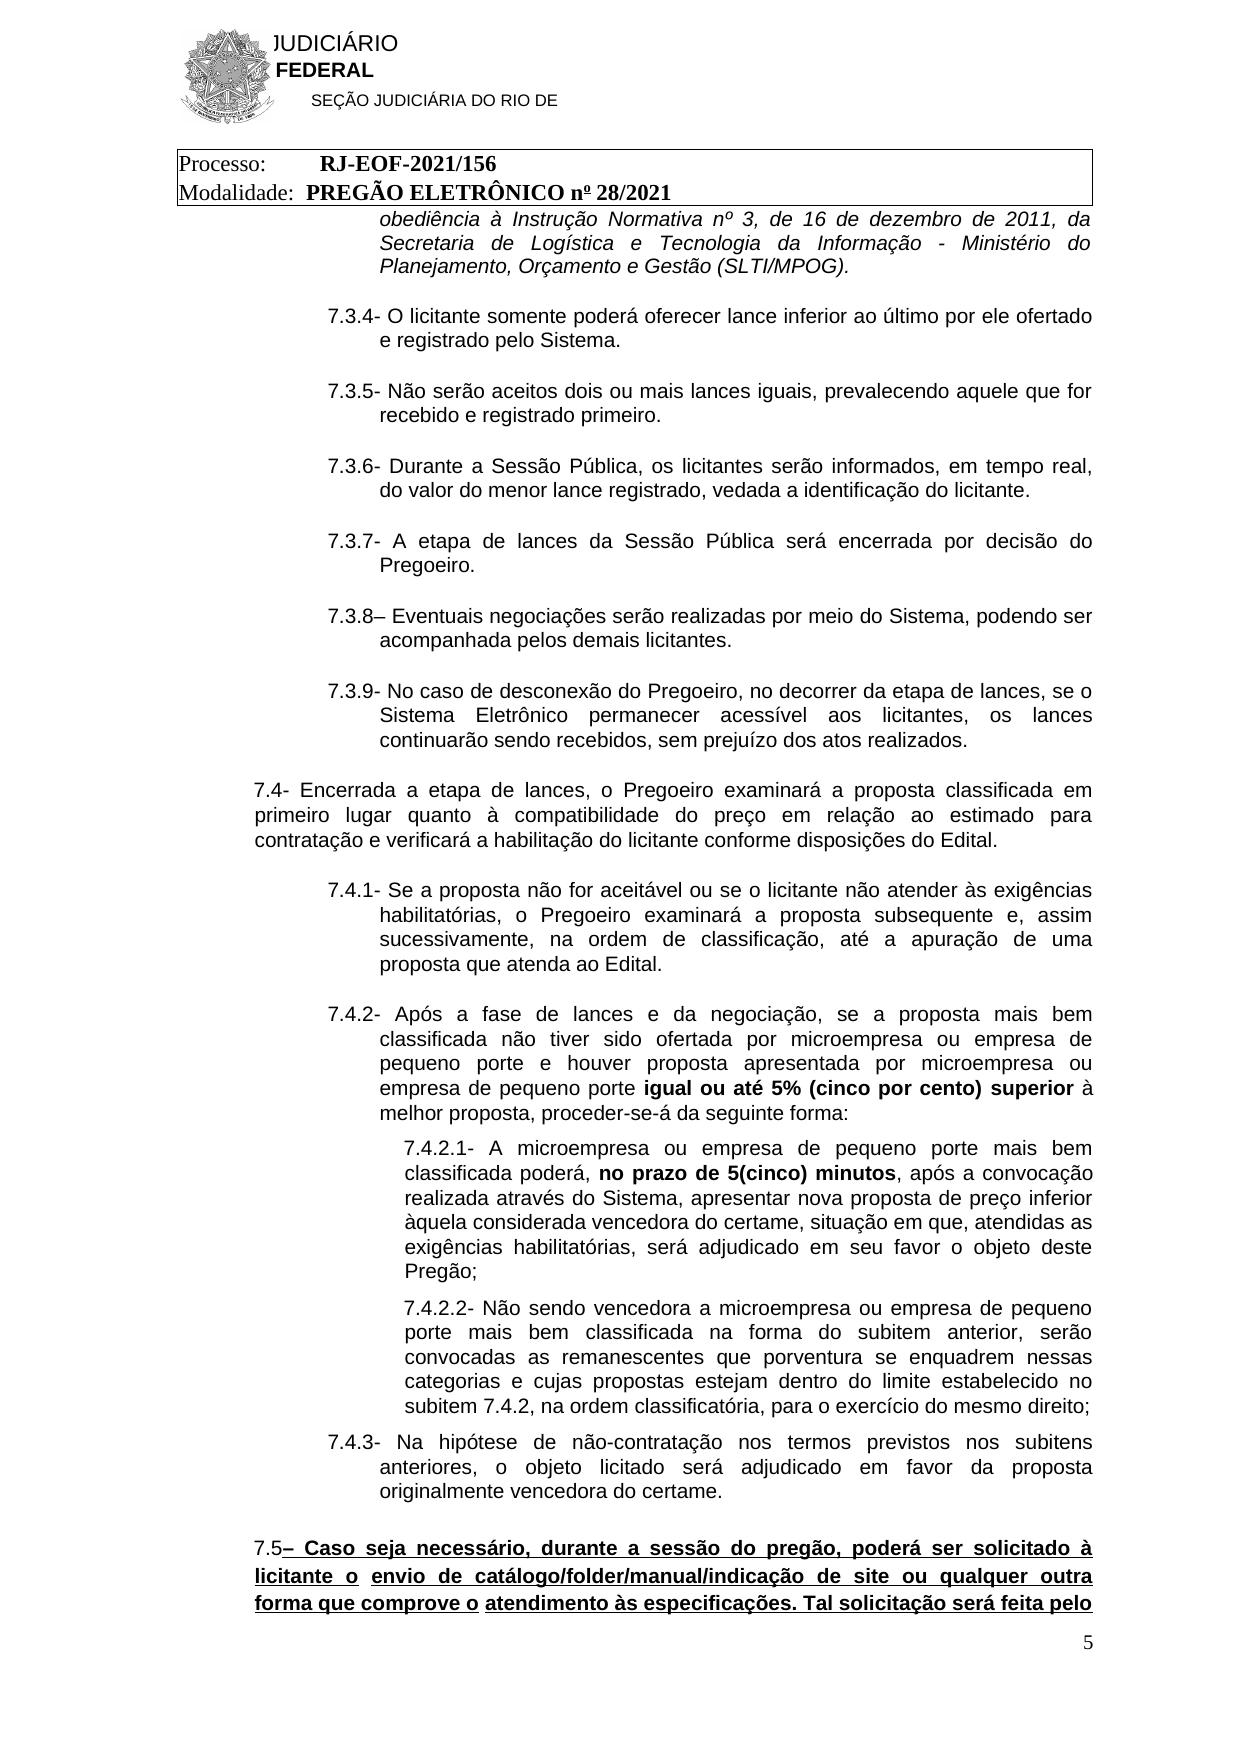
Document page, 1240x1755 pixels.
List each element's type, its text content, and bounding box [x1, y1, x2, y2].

list - Durante a Sessão Pública, os licitantes serão informados, em tempo real, do valor do menor lance registrado, vedada a identificação do licitante. [125, 454, 1093, 502]
list - Após a fase de lances e da negociação, se a proposta mais bem classificada não tiver sido ofertada por microempresa ou empresa de pequeno porte e houver proposta apresentada por microempresa ou empresa de pequeno porte igual ou até 5% (cinco por cento) superior à melhor proposta, proceder-se-á da seguinte forma: [125, 1002, 1093, 1124]
list - Não serão aceitos dois ou mais lances iguais, prevalecendo aquele que for recebido e registrado primeiro. [125, 379, 1093, 427]
list – Eventuais negociações serão realizadas por meio do Sistema, podendo ser acompanhada pelos demais licitantes. [125, 604, 1093, 652]
list - No caso de desconexão do Pregoeiro, no decorrer da etapa de lances, se o Sistema Eletrônico permanecer acessível aos licitantes, os lances continuarão sendo recebidos, sem prejuízo dos atos realizados. [125, 679, 1093, 752]
list - O licitante somente poderá oferecer lance inferior ao último por ele ofertado e registrado pelo Sistema. [125, 304, 1093, 352]
list - Não sendo vencedora a microempresa ou empresa de pequeno porte mais bem classificada na forma do subitem anterior, serão convocadas as remanescentes que porventura se enquadrem nessas categorias e cujas propostas estejam dentro do limite estabelecido no subitem 7.4.2, na ordem classificatória, para o exercício do mesmo direito; [177, 1295, 1093, 1418]
list - Na hipótese de não-contratação nos termos previstos nos subitens anteriores, o objeto licitado será adjudicado em favor da proposta originalmente vencedora do certame. [125, 1430, 1093, 1503]
list - A etapa de lances da Sessão Pública será encerrada por decisão do Pregoeiro. [125, 529, 1093, 577]
list obediência à Instrução Normativa nº 3, de 16 de dezembro de 2011, da Secretaria de Logística e Tecnologia da Informação - Ministério do Planejamento, Orçamento e Gestão (SLTI/MPOG). [125, 206, 1093, 278]
list - Encerrada a etapa de lances, o Pregoeiro examinará a proposta classificada em primeiro lugar quanto à compatibilidade do preço em relação ao estimado para contratação e verificará a habilitação do licitante conforme disposições do Edital. [177, 778, 1093, 851]
list – Caso seja necessário, durante a sessão do pregão, poderá ser solicitado à licitante o envio de catálogo/folder/manual/indicação de site ou qualquer outra forma que comprove o atendimento às especificações. Tal solicitação será feita pelo [177, 1536, 1093, 1615]
list - A microempresa ou empresa de pequeno porte mais bem classificada poderá, no prazo de 5(cinco) minutos, após a convocação realizada através do Sistema, apresentar nova proposta de preço inferior àquela considerada vencedora do certame, situação em que, atendidas as exigências habilitatórias, será adjudicado em seu favor o objeto deste Pregão; [177, 1136, 1093, 1283]
list - Se a proposta não for aceitável ou se o licitante não atender às exigências habilitatórias, o Pregoeiro examinará a proposta subsequente e, assim sucessivamente, na ordem de classificação, até a apuração de uma proposta que atenda ao Edital. [125, 878, 1093, 976]
